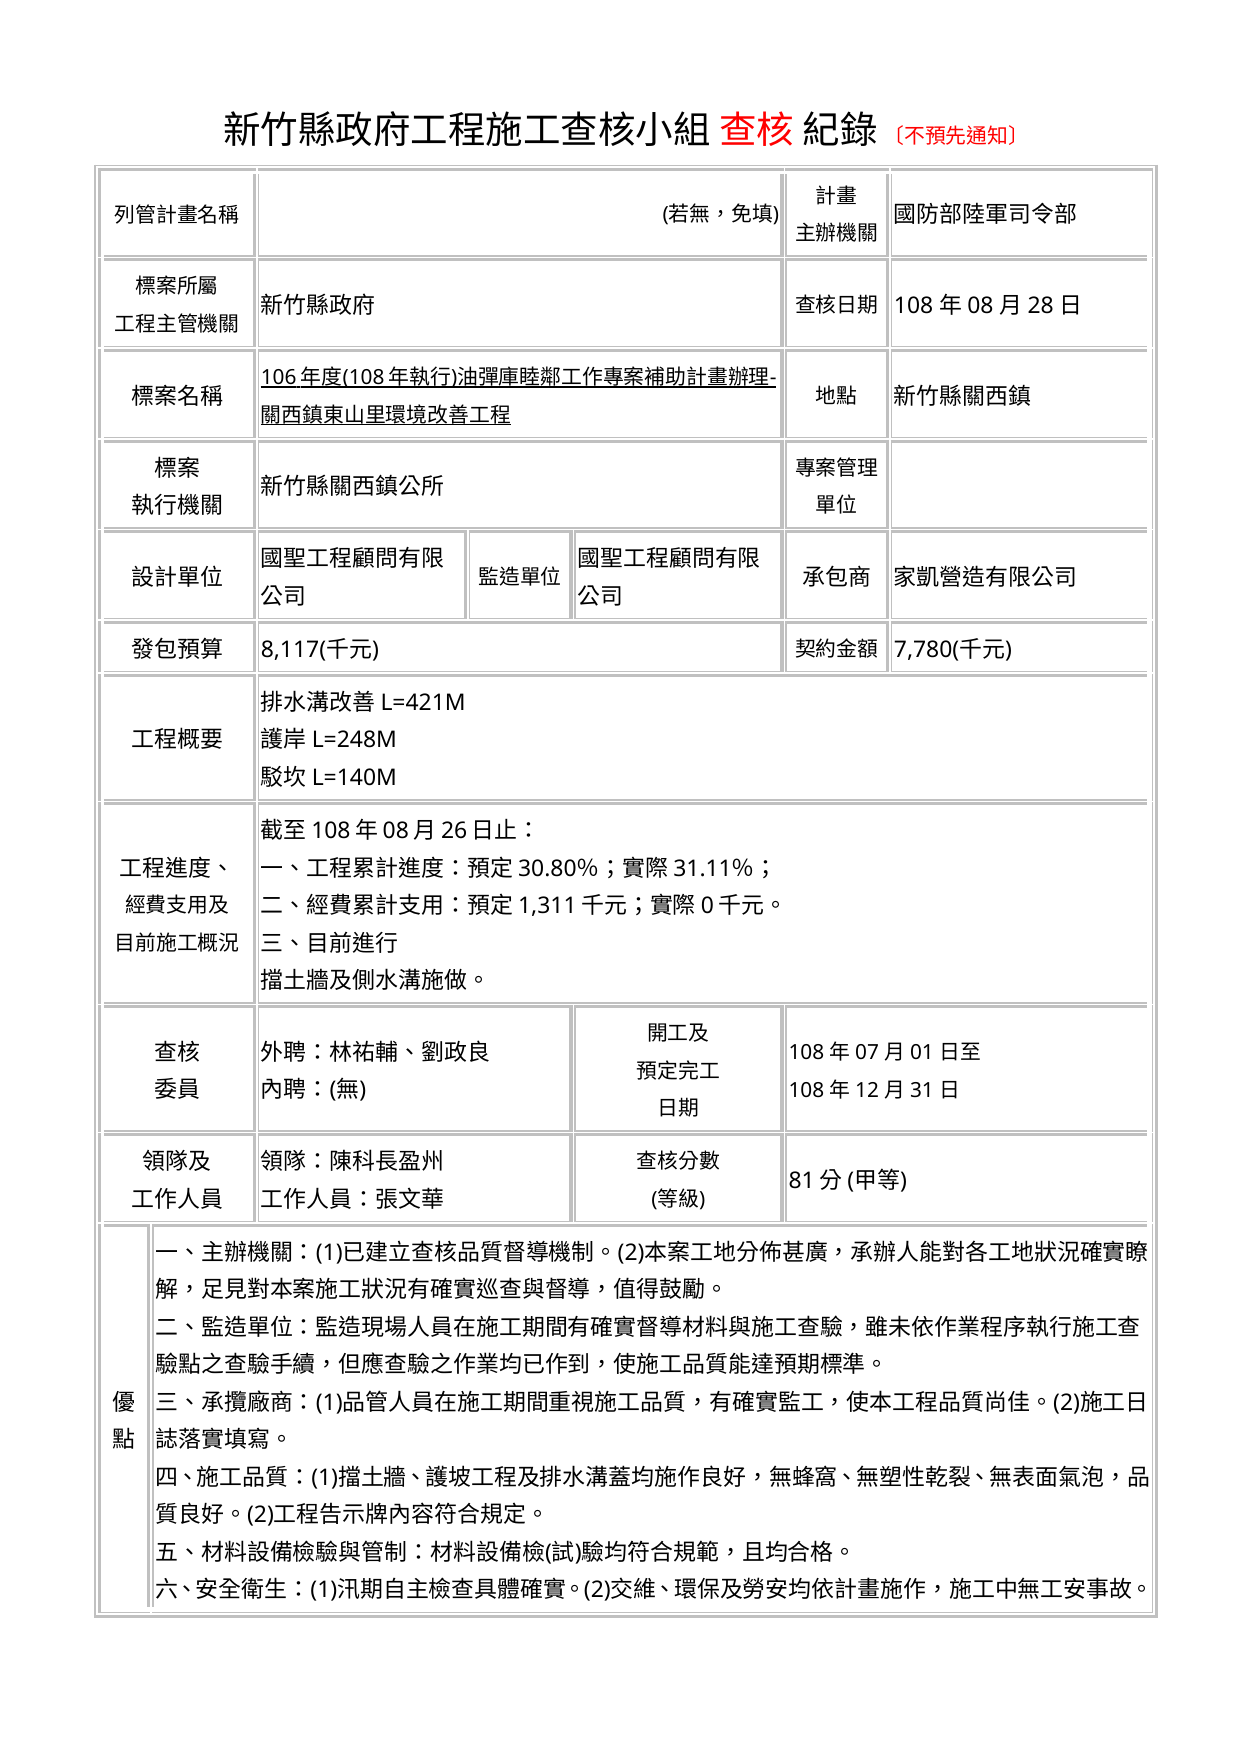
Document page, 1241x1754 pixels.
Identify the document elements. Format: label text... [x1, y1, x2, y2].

table_cell 標案 執行機關 [98, 436, 256, 527]
table_cell 國聖工程顧問有限公司 [259, 533, 464, 618]
table_cell 優 點 [98, 1221, 150, 1611]
table_cell 地點 [787, 352, 886, 436]
table_cell 108 年 07 月 01 日至 108 年 12 月 31 日 [784, 1002, 1154, 1130]
table_cell 8,117(千元) [259, 624, 780, 671]
table_cell 新竹縣政府 [259, 261, 780, 346]
table_cell 一、主辦機關：(1)已建立查核品質督導機制。(2)本案工地分佈甚廣，承辦人能對各工地狀況確實瞭解，足見對本案施工狀況有確實巡查與督導，值得鼓勵。 二、監造單位：監造現場人員在施工期間有確實督導材料與施工查驗，雖未依作業程序執行施工查驗點之查驗手續，但應查驗之作業均已作到，使施工品質能達預期標準。 三、承攬廠商：(1)品管人員在施工期間重視施工品質，有確實監工，使本工程品質尚佳。(2)施工日誌落實填寫。 四、施工品質：(1)擋土牆、護坡工程及排水溝蓋均施作良好，無蜂窩、無塑性乾裂、無表面氣泡，品質良好。(2)工程告示牌內容符合規定。 五、材料設備檢驗與管制：材料設備檢(試)驗均符合規範，且均合格。 六、安全衛生：(1)汛期自主檢查具體確實。(2)交維、環保及勞安均依計畫施作，施工中無工安事故。 [150, 1221, 1154, 1611]
table_cell 新竹縣關西鎮公所 [259, 443, 780, 527]
table_cell 工程概要 [98, 671, 256, 799]
table_cell 領隊：陳科長盈州 工作人員：張文華 [259, 1136, 569, 1221]
table_cell 標案名稱 [98, 346, 256, 436]
table_header 國防部陸軍司令部 [889, 166, 1154, 255]
table_cell [889, 436, 1154, 527]
table_cell 查核 委員 [98, 1002, 256, 1130]
table_cell 專案管理 單位 [787, 443, 886, 527]
table_cell 承包商 [787, 533, 886, 618]
table_cell 查核分數 (等級) [576, 1136, 780, 1221]
table_cell 發包預算 [98, 618, 256, 671]
table_cell 設計單位 [98, 527, 256, 618]
text 新竹縣政府工程施工查核小組 查核 紀錄 〔不預先通知〕 [77, 89, 1175, 164]
table_cell 國聖工程顧問有限公司 [576, 533, 780, 618]
table_cell 108 年 08 月 28 日 [889, 255, 1154, 346]
table_cell 領隊及 工作人員 [98, 1130, 256, 1221]
table_cell 排水溝改善 L=421M 護岸 L=248M 駁坎 L=140M [256, 671, 1154, 799]
table_cell 106年度(108年執行)油彈庫睦鄰工作專案補助計畫辦理-關西鎮東山里環境改善工程 [259, 352, 780, 436]
table_cell 家凱營造有限公司 [889, 527, 1154, 618]
table_header (若無，免填) [256, 166, 783, 255]
table_cell 契約金額 [787, 624, 886, 671]
table_header 列管計畫名稱 [101, 171, 256, 255]
table_header 計畫 主辦機關 [784, 166, 889, 255]
table_cell 81分 (甲等) [784, 1130, 1154, 1221]
table_cell 7,780(千元) [889, 618, 1154, 671]
table_cell 外聘：林祐輔、劉政良 內聘：(無) [259, 1008, 569, 1130]
table_cell 新竹縣關西鎮 [889, 346, 1154, 436]
table_cell 監造單位 [470, 533, 569, 618]
table_cell 查核日期 [787, 261, 886, 346]
table_cell 截至108年08月26日止： 一、工程累計進度：預定 30.80％；實際 31.11％； 二、經費累計支用：預定 1,311千元；實際 0千元。 三、目前進行 擋土牆及側水溝施做。 [256, 799, 1154, 1002]
table_cell 開工及 預定完工 日期 [576, 1008, 780, 1130]
table_cell 標案所屬 工程主管機關 [98, 255, 256, 346]
table_cell 工程進度、 經費支用及 目前施工概況 [98, 799, 256, 1002]
